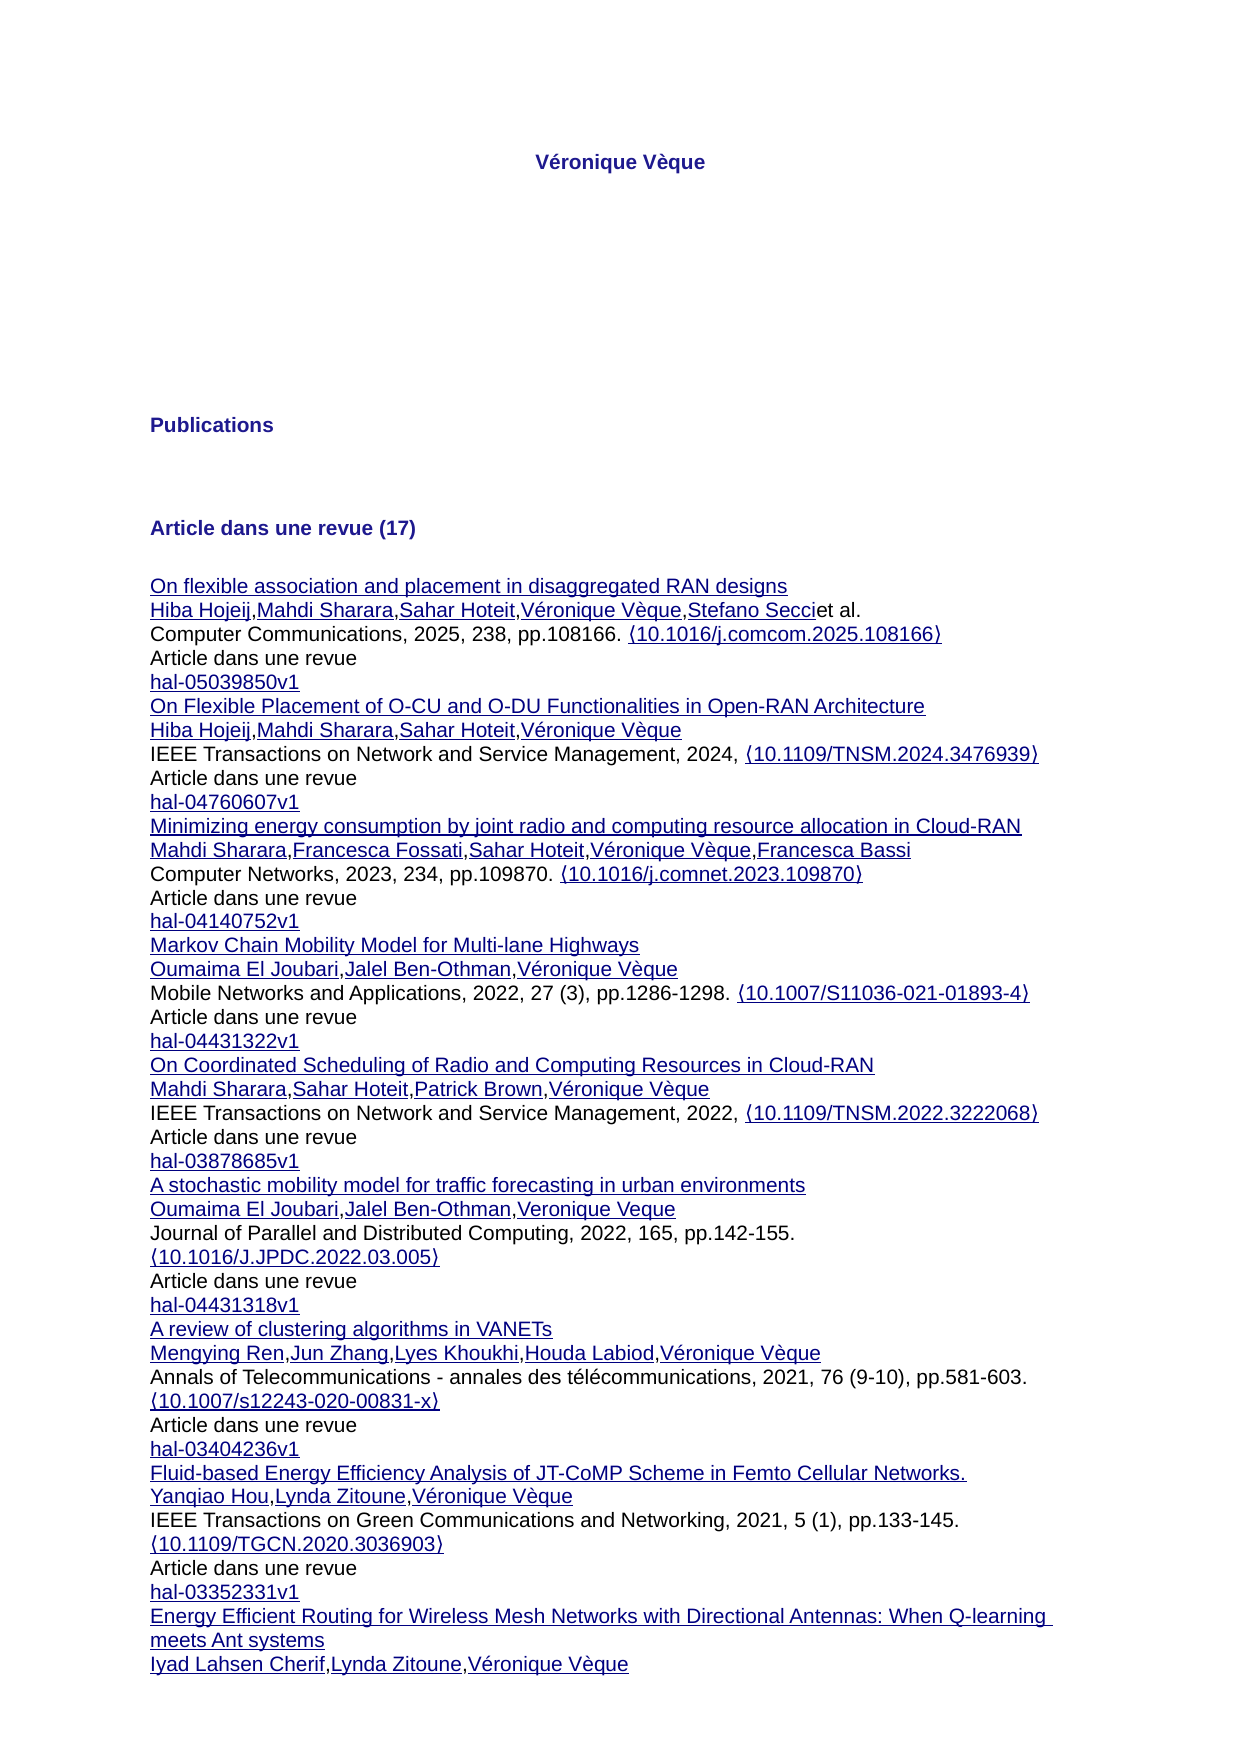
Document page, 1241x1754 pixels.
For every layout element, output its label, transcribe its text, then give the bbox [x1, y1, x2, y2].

table_cell Markov Chain Mobility Model for Multi-lane Highways Oumaima El Joubari,Jalel Ben-Othman,Véronique Vèque Mobile Networks and Applications, 2022, 27 (3), pp.1286-1298. ⟨10.1007/S11036-021-01893-4⟩ Article dans une revue hal-04431322v1 [150, 933, 1090, 1053]
table_cell Energy Efficient Routing for Wireless Mesh Networks with Directional Antennas: When Q-learning meets Ant systems Iyad Lahsen Cherif,Lynda Zitoune,Véronique Vèque [150, 1604, 1090, 1676]
table_cell On Coordinated Scheduling of Radio and Computing Resources in Cloud-RAN Mahdi Sharara,Sahar Hoteit,Patrick Brown,Véronique Vèque IEEE Transactions on Network and Service Management, 2022, ⟨10.1109/TNSM.2022.3222068⟩ Article dans une revue hal-03878685v1 [150, 1053, 1090, 1173]
table_header On flexible association and placement in disaggregated RAN designs Hiba Hojeij,Mahdi Sharara,Sahar Hoteit,Véronique Vèque,Stefano Secciet al. Computer Communications, 2025, 238, pp.108166. ⟨10.1016/j.comcom.2025.108166⟩ Article dans une revue hal-05039850v1 [150, 574, 1090, 694]
table_cell A stochastic mobility model for traffic forecasting in urban environments Oumaima El Joubari,Jalel Ben-Othman,Veronique Veque Journal of Parallel and Distributed Computing, 2022, 165, pp.142-155. ⟨10.1016/J.JPDC.2022.03.005⟩ Article dans une revue hal-04431318v1 [150, 1173, 1090, 1317]
subtitle Véronique Vèque [150, 150, 1090, 174]
table_cell Minimizing energy consumption by joint radio and computing resource allocation in Cloud-RAN Mahdi Sharara,Francesca Fossati,Sahar Hoteit,Véronique Vèque,Francesca Bassi Computer Networks, 2023, 234, pp.109870. ⟨10.1016/j.comnet.2023.109870⟩ Article dans une revue hal-04140752v1 [150, 814, 1090, 933]
subtitle Article dans une revue (17) [150, 516, 1090, 539]
subtitle Publications [150, 412, 1090, 436]
table_cell On Flexible Placement of O-CU and O-DU Functionalities in Open-RAN Architecture Hiba Hojeij,Mahdi Sharara,Sahar Hoteit,Véronique Vèque IEEE Transactions on Network and Service Management, 2024, ⟨10.1109/TNSM.2024.3476939⟩ Article dans une revue hal-04760607v1 [150, 694, 1090, 813]
table_cell A review of clustering algorithms in VANETs Mengying Ren,Jun Zhang,Lyes Khoukhi,Houda Labiod,Véronique Vèque Annals of Telecommunications - annales des télécommunications, 2021, 76 (9-10), pp.581-603. ⟨10.1007/s12243-020-00831-x⟩ Article dans une revue hal-03404236v1 [150, 1317, 1090, 1460]
table_cell Fluid-based Energy Efficiency Analysis of JT-CoMP Scheme in Femto Cellular Networks. Yanqiao Hou,Lynda Zitoune,Véronique Vèque IEEE Transactions on Green Communications and Networking, 2021, 5 (1), pp.133-145. ⟨10.1109/TGCN.2020.3036903⟩ Article dans une revue hal-03352331v1 [150, 1460, 1090, 1604]
